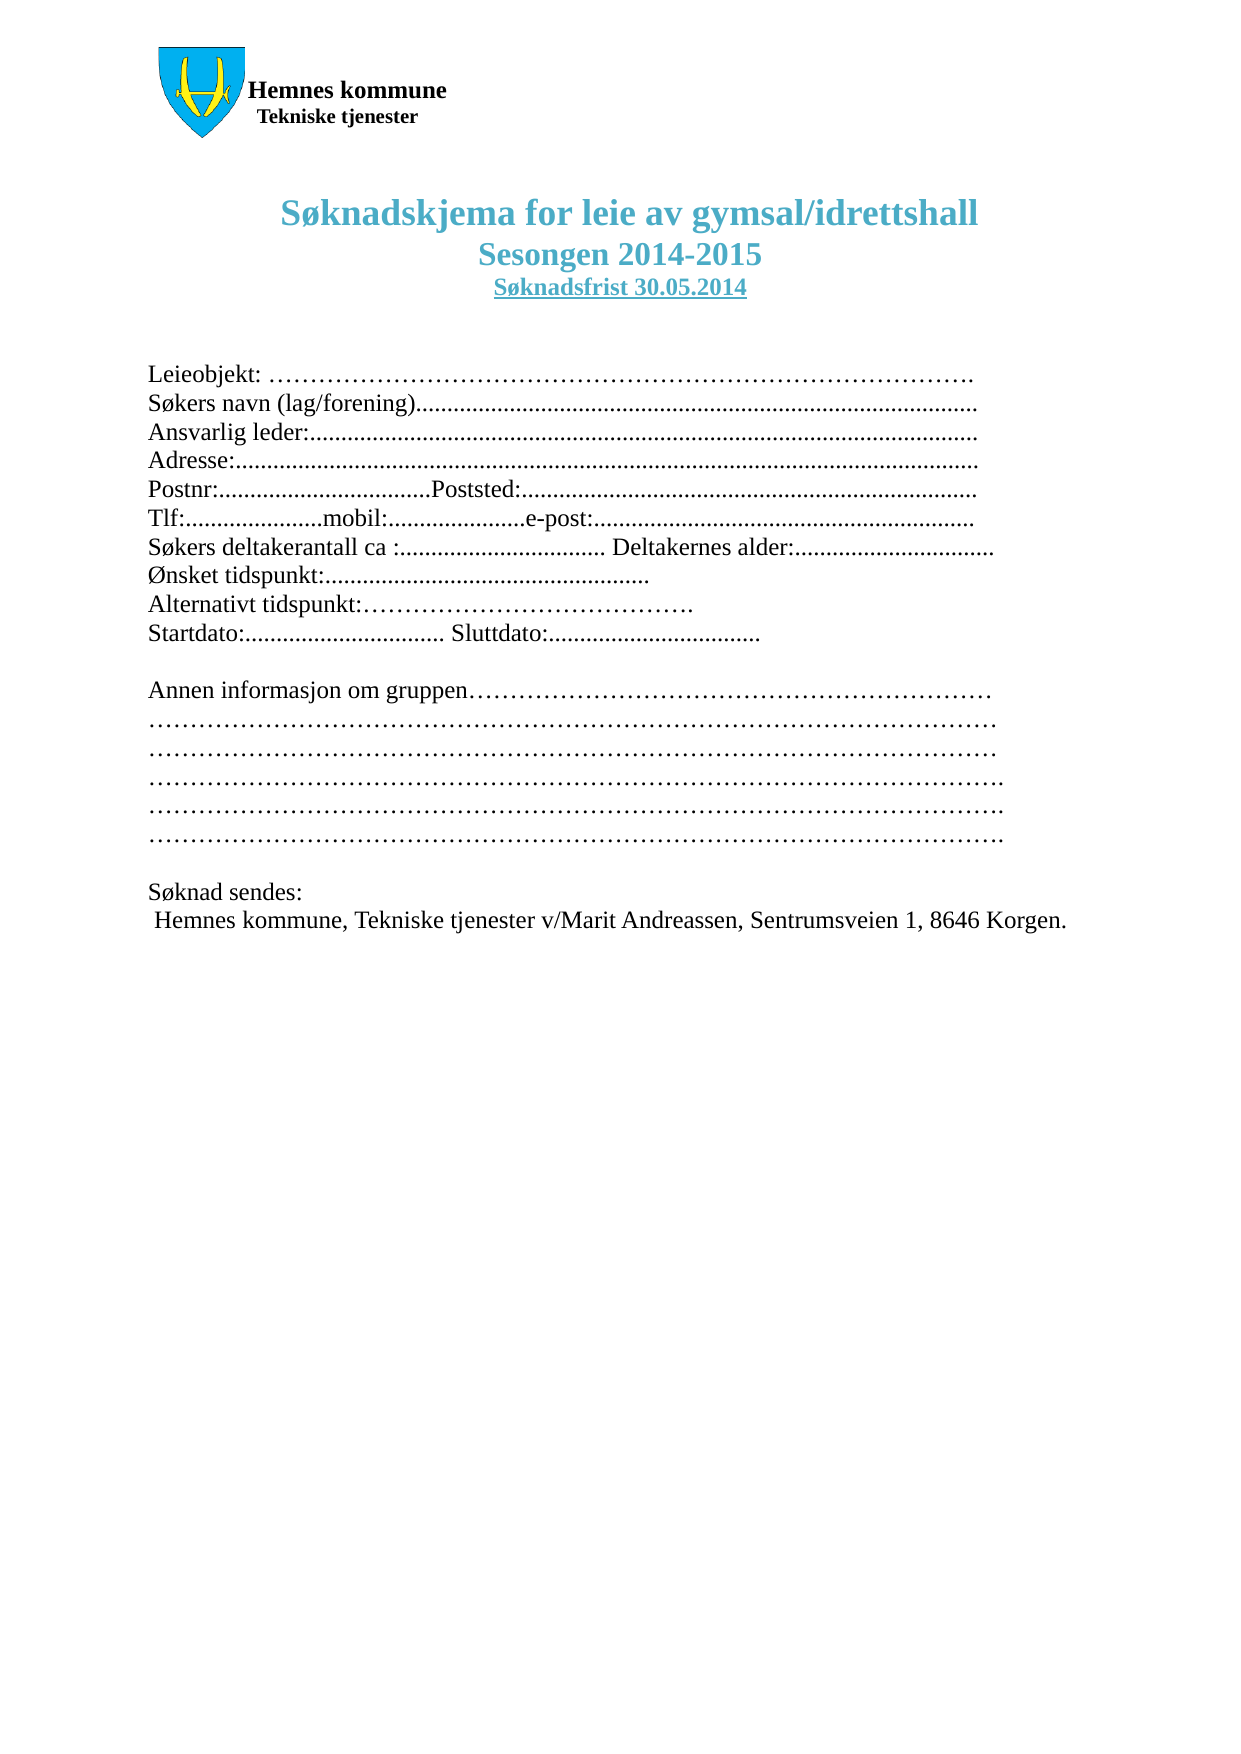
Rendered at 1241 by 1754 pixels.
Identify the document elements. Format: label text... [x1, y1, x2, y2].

text Søknadskjema for leie av gymsal/idrettshall [148, 191, 1092, 234]
text …………………………………………………………………………………………. [148, 791, 1092, 819]
text Hemnes kommune, Tekniske tjenester v/Marit Andreassen, Sentrumsveien 1, 8646 Korgen. [148, 906, 1092, 934]
text Alternativt tidspunkt:…………………………………. [148, 589, 1092, 618]
text ………………………………………………………………………………………… [148, 704, 1092, 733]
text Postnr:..................................Poststed:......................................................................... [148, 474, 1092, 503]
text Ansvarlig leder:........................................................................................................... [148, 417, 1092, 446]
text Annen informasjon om gruppen……………………………………………………… [148, 676, 1092, 704]
text Søknadsfrist 30.05.2014 [148, 272, 1092, 301]
text …………………………………………………………………………………………. [148, 762, 1092, 791]
text Tlf:......................mobil:......................e-post:............................................................. [148, 503, 1092, 532]
text Leieobjekt: …………………………………………………………………………. [148, 359, 1092, 388]
text Ønsket tidspunkt:.................................................... [148, 561, 1092, 589]
text …………………………………………………………………………………………. [148, 819, 1092, 848]
text Søknad sendes: [148, 877, 1092, 906]
text Startdato:................................ Sluttdato:.................................. [148, 618, 1092, 647]
text Adresse:....................................................................................................................... [148, 446, 1092, 474]
text Søkers deltakerantall ca :................................. Deltakernes alder:................................ [148, 532, 1092, 561]
text ………………………………………………………………………………………… [148, 733, 1092, 762]
text Sesongen 2014-2015 [148, 234, 1092, 272]
text Søkers navn (lag/forening).......................................................................................... [148, 388, 1092, 417]
